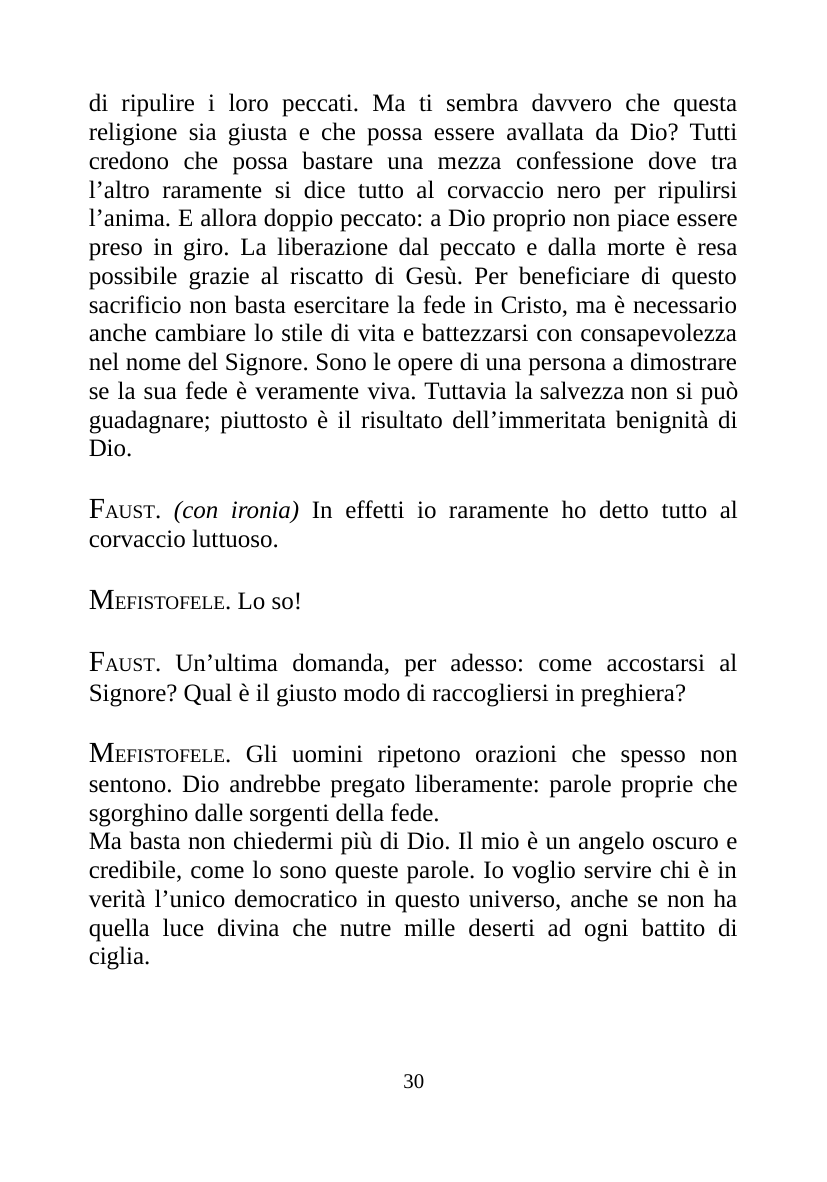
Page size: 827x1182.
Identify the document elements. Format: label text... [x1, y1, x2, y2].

text Mefistofele. Gli uomini ripetono orazioni che spesso non sentono. Dio andrebbe pregato liberamente: parole proprie che sgorghino dalle sorgenti della fede. [88, 735, 738, 826]
text Ma basta non chiedermi più di Dio. Il mio è un angelo oscuro e credibile, come lo sono queste parole. Io voglio servire chi è in verità l’unico democratico in questo universo, anche se non ha quella luce divina che nutre mille deserti ad ogni battito di ciglia. [88, 826, 738, 970]
text Faust. (con ironia) In effetti io raramente ho detto tutto al corvaccio luttuoso. [88, 491, 738, 553]
text Mefistofele. Lo so! [88, 582, 738, 616]
text di ripulire i loro peccati. Ma ti sembra davvero che questa religione sia giusta e che possa essere avallata da Dio? Tutti credono che possa bastare una mezza confessione dove tra l’altro raramente si dice tutto al corvaccio nero per ripulirsi l’anima. E allora doppio peccato: a Dio proprio non piace essere preso in giro. La liberazione dal peccato e dalla morte è resa possibile grazie al riscatto di Gesù. Per beneficiare di questo sacrificio non basta esercitare la fede in Cristo, ma è necessario anche cambiare lo stile di vita e battezzarsi con consapevolezza nel nome del Signore. Sono le opere di una persona a dimostrare se la sua fede è veramente viva. Tuttavia la salvezza non si può guadagnare; piuttosto è il risultato dell’immeritata benignità di Dio. [88, 88, 738, 462]
text Faust. Un’ultima domanda, per adesso: come accostarsi al Signore? Qual è il giusto modo di raccogliersi in preghiera? [88, 644, 738, 707]
